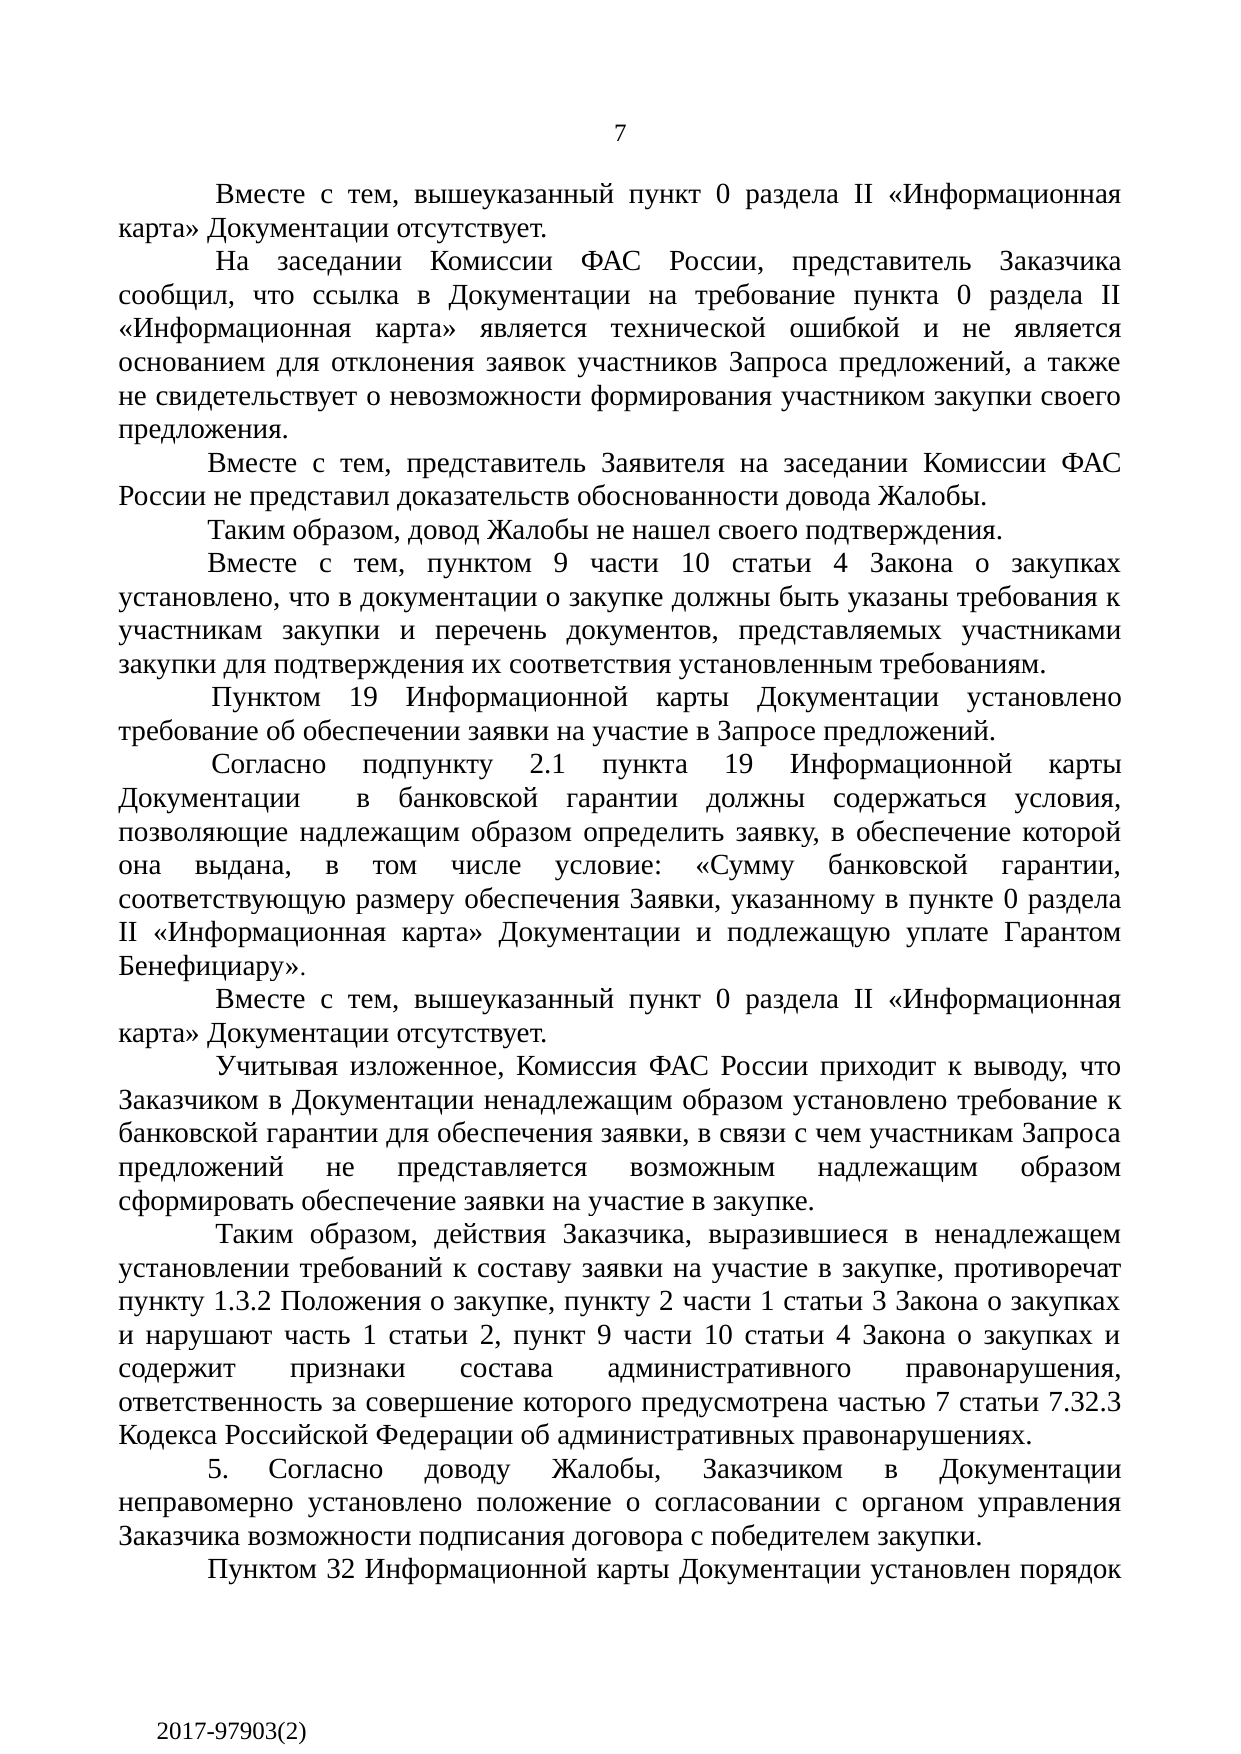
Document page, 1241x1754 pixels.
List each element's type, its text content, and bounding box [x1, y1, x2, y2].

list Согласно доводу Жалобы, Заказчиком в Документации неправомерно установлено положение о согласовании с органом управления Заказчика возможности подписания договора с победителем закупки. [118, 1451, 1122, 1552]
text Вместе с тем, вышеуказанный пункт 0 раздела II «Информационная карта» Документации отсутствует. [118, 981, 1122, 1048]
text Пунктом 32 Информационной карты Документации установлен порядок [118, 1552, 1122, 1585]
text Согласно подпункту 2.1 пункта 19 Информационной карты Документации в банковской гарантии должны содержаться условия, позволяющие надлежащим образом определить заявку, в обеспечение которой она выдана, в том числе условие: «Сумму банковской гарантии, соответствующую размеру обеспечения Заявки, указанному в пункте 0 раздела II «Информационная карта» Документации и подлежащую уплате Гарантом Бенефициару». [118, 747, 1122, 981]
text Вместе с тем, представитель Заявителя на заседании Комиссии ФАС России не представил доказательств обоснованности довода Жалобы. [118, 445, 1122, 512]
text На заседании Комиссии ФАС России, представитель Заказчика сообщил, что ссылка в Документации на требование пункта 0 раздела II «Информационная карта» является технической ошибкой и не является основанием для отклонения заявок участников Запроса предложений, а также не свидетельствует о невозможности формирования участником закупки своего предложения. [118, 243, 1122, 445]
text Таким образом, действия Заказчика, выразившиеся в ненадлежащем установлении требований к составу заявки на участие в закупке, противоречат пункту 1.3.2 Положения о закупке, пункту 2 части 1 статьи 3 Закона о закупках и нарушают часть 1 статьи 2, пункт 9 части 10 статьи 4 Закона о закупках и содержит признаки состава административного правонарушения, ответственность за совершение которого предусмотрена частью 7 статьи 7.32.3 Кодекса Российской Федерации об административных правонарушениях. [118, 1216, 1122, 1451]
text Пунктом 19 Информационной карты Документации установлено требование об обеспечении заявки на участие в Запросе предложений. [118, 679, 1122, 747]
text Таким образом, довод Жалобы не нашел своего подтверждения. [118, 512, 1122, 545]
text Вместе с тем, пунктом 9 части 10 статьи 4 Закона о закупках установлено, что в документации о закупке должны быть указаны требования к участникам закупки и перечень документов, представляемых участниками закупки для подтверждения их соответствия установленным требованиям. [118, 545, 1122, 679]
text Учитывая изложенное, Комиссия ФАС России приходит к выводу, что Заказчиком в Документации ненадлежащим образом установлено требование к банковской гарантии для обеспечения заявки, в связи с чем участникам Запроса предложений не представляется возможным надлежащим образом сформировать обеспечение заявки на участие в закупке. [118, 1048, 1122, 1216]
text Вместе с тем, вышеуказанный пункт 0 раздела II «Информационная карта» Документации отсутствует. [118, 176, 1122, 243]
